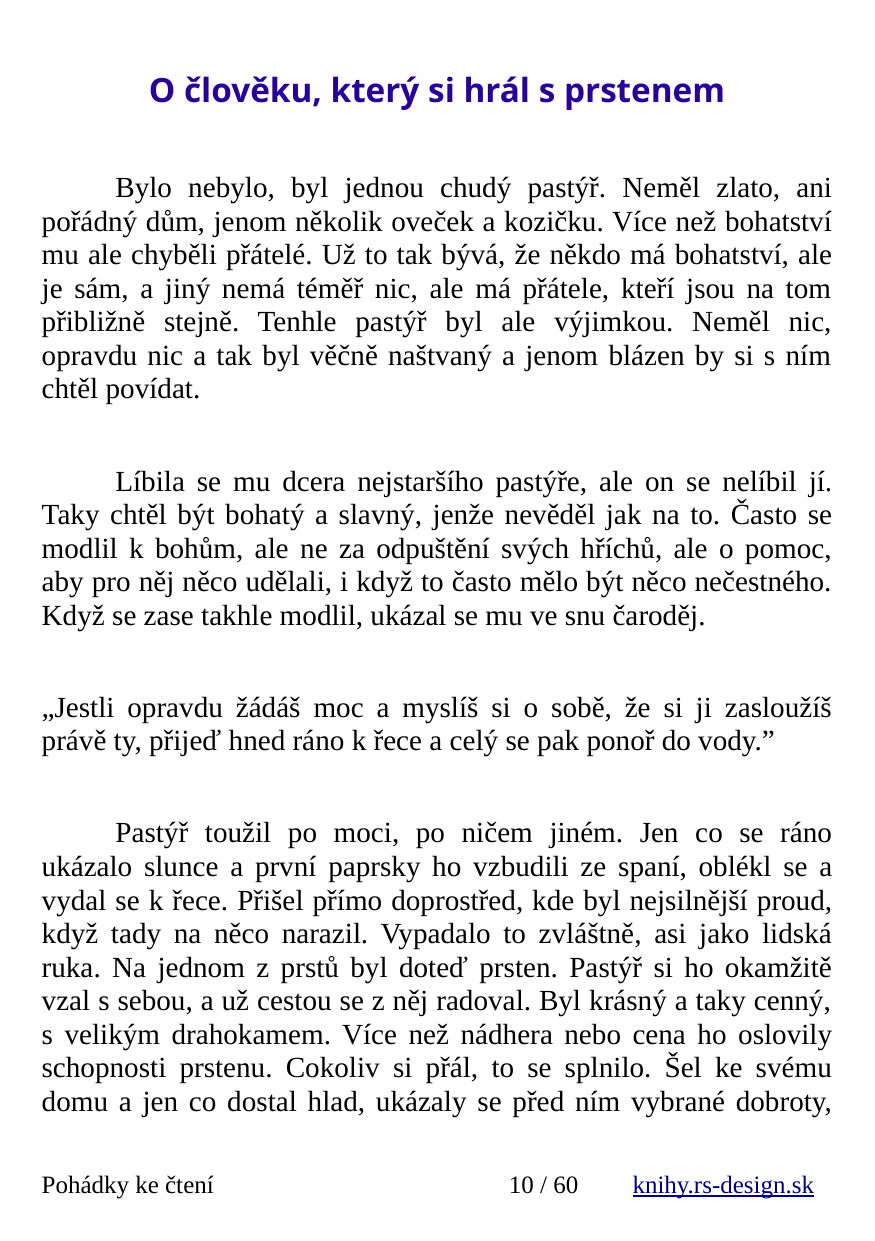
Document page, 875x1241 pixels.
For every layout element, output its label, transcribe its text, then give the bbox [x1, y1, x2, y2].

subtitle O člověku, který si hrál s prstenem [41, 66, 833, 112]
text „Jestli opravdu žádáš moc a myslíš si o sobě, že si ji zasloužíš právě ty, přijeď hned ráno k řece a celý se pak ponoř do vody.” [41, 690, 833, 757]
text Bylo nebylo, byl jednou chudý pastýř. Neměl zlato, ani pořádný dům, jenom několik oveček a kozičku. Více než bohatství mu ale chyběli přátelé. Už to tak bývá, že někdo má bohatství, ale je sám, a jiný nemá téměř nic, ale má přátele, kteří jsou na tom přibližně stejně. Tenhle pastýř byl ale výjimkou. Neměl nic, opravdu nic a tak byl věčně naštvaný a jenom blázen by si s ním chtěl povídat. [41, 170, 833, 405]
text Pastýř toužil po moci, po ničem jiném. Jen co se ráno ukázalo slunce a první paprsky ho vzbudili ze spaní, oblékl se a vydal se k řece. Přišel přímo doprostřed, kde byl nejsilnější proud, když tady na něco narazil. Vypadalo to zvláštně, asi jako lidská ruka. Na jednom z prstů byl doteď prsten. Pastýř si ho okamžitě vzal s sebou, a už cestou se z něj radoval. Byl krásný a taky cenný, s velikým drahokamem. Více než nádhera nebo cena ho oslovily schopnosti prstenu. Cokoliv si přál, to se splnilo. Šel ke svému domu a jen co dostal hlad, ukázaly se před ním vybrané dobroty, [41, 816, 833, 1117]
text Líbila se mu dcera nejstaršího pastýře, ale on se nelíbil jí. Taky chtěl být bohatý a slavný, jenže nevěděl jak na to. Často se modlil k bohům, ale ne za odpuštění svých hříchů, ale o pomoc, aby pro něj něco udělali, i když to často mělo být něco nečestného. Když se zase takhle modlil, ukázal se mu ve snu čaroděj. [41, 464, 833, 631]
